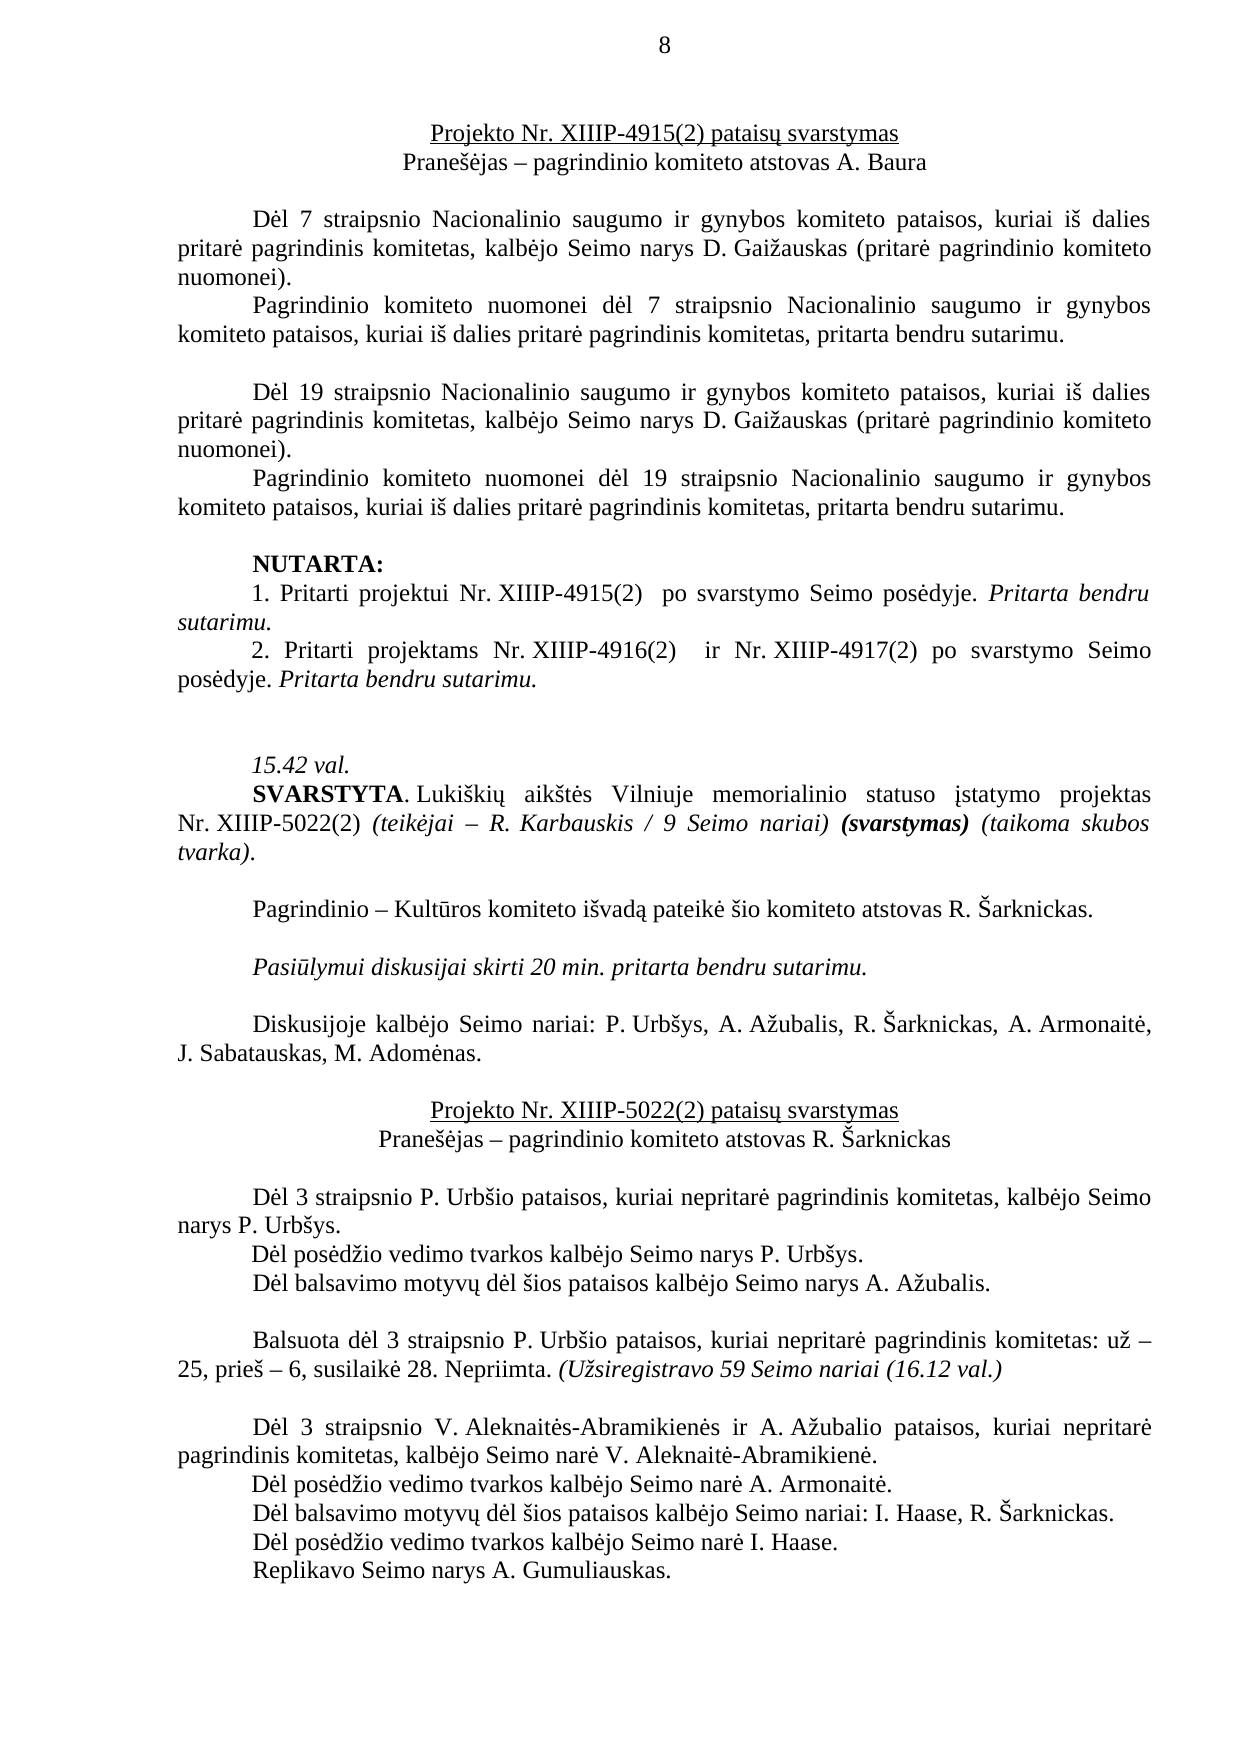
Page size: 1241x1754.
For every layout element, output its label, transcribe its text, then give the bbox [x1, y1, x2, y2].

subtitle Projekto Nr. XIIIP-5022(2) pataisų svarstymas [177, 1096, 1152, 1124]
text Dėl 3 straipsnio V. Aleknaitės-Abramikienės ir A. Ažubalio pataisos, kuriai nepritarė pagrindinis komitetas, kalbėjo Seimo narė V. Aleknaitė-Abramikienė. [177, 1412, 1152, 1469]
text Replikavo Seimo narys A. Gumuliauskas. [177, 1556, 1152, 1584]
text Pagrindinio komiteto nuomonei dėl 19 straipsnio Nacionalinio saugumo ir gynybos komiteto pataisos, kuriai iš dalies pritarė pagrindinis komitetas, pritarta bendru sutarimu. [177, 463, 1152, 521]
text Dėl 3 straipsnio P. Urbšio pataisos, kuriai nepritarė pagrindinis komitetas, kalbėjo Seimo narys P. Urbšys. [177, 1182, 1152, 1239]
text 1. Pritarti projektui Nr. XIIIP-4915(2) po svarstymo Seimo posėdyje. Pritarta bendru sutarimu. [177, 578, 1152, 636]
text Dėl balsavimo motyvų dėl šios pataisos kalbėjo Seimo nariai: I. Haase, R. Šarknickas. [177, 1498, 1152, 1527]
text 2. Pritarti projektams Nr. XIIIP-4916(2) ir Nr. XIIIP-4917(2) po svarstymo Seimo posėdyje. Pritarta bendru sutarimu. [177, 636, 1152, 693]
text NUTARTA: [177, 549, 1152, 578]
text Diskusijoje kalbėjo Seimo nariai: P. Urbšys, A. Ažubalis, R. Šarknickas, A. Armonaitė, J. Sabatauskas, M. Adomėnas. [177, 1009, 1152, 1067]
text Pranešėjas – pagrindinio komiteto atstovas R. Šarknickas [177, 1124, 1152, 1153]
text Pagrindinio komiteto nuomonei dėl 7 straipsnio Nacionalinio saugumo ir gynybos komiteto pataisos, kuriai iš dalies pritarė pagrindinis komitetas, pritarta bendru sutarimu. [177, 291, 1152, 348]
text Pagrindinio – Kultūros komiteto išvadą pateikė šio komiteto atstovas R. Šarknickas. [177, 894, 1152, 923]
text SVARSTYTA. Lukiškių aikštės Vilniuje memorialinio statuso įstatymo projektas Nr. XIIIP-5022(2) (teikėjai – R. Karbauskis / 9 Seimo nariai) (svarstymas) (taikoma skubos tvarka). [177, 779, 1152, 866]
text Pranešėjas – pagrindinio komiteto atstovas A. Baura [177, 147, 1152, 176]
text Dėl posėdžio vedimo tvarkos kalbėjo Seimo narys P. Urbšys. [177, 1239, 1152, 1268]
text Dėl 7 straipsnio Nacionalinio saugumo ir gynybos komiteto pataisos, kuriai iš dalies pritarė pagrindinis komitetas, kalbėjo Seimo narys D. Gaižauskas (pritarė pagrindinio komiteto nuomonei). [177, 204, 1152, 291]
text Dėl posėdžio vedimo tvarkos kalbėjo Seimo narė I. Haase. [177, 1527, 1152, 1556]
text 15.42 val. [177, 751, 1152, 779]
text Dėl balsavimo motyvų dėl šios pataisos kalbėjo Seimo narys A. Ažubalis. [177, 1268, 1152, 1297]
text Dėl 19 straipsnio Nacionalinio saugumo ir gynybos komiteto pataisos, kuriai iš dalies pritarė pagrindinis komitetas, kalbėjo Seimo narys D. Gaižauskas (pritarė pagrindinio komiteto nuomonei). [177, 377, 1152, 463]
text Balsuota dėl 3 straipsnio P. Urbšio pataisos, kuriai nepritarė pagrindinis komitetas: už – 25, prieš – 6, susilaikė 28. Nepriimta. (Užsiregistravo 59 Seimo nariai (16.12 val.) [177, 1326, 1152, 1383]
subtitle Projekto Nr. XIIIP-4915(2) pataisų svarstymas [177, 118, 1152, 147]
text Pasiūlymui diskusijai skirti 20 min. pritarta bendru sutarimu. [177, 952, 1152, 981]
text Dėl posėdžio vedimo tvarkos kalbėjo Seimo narė A. Armonaitė. [177, 1469, 1152, 1498]
